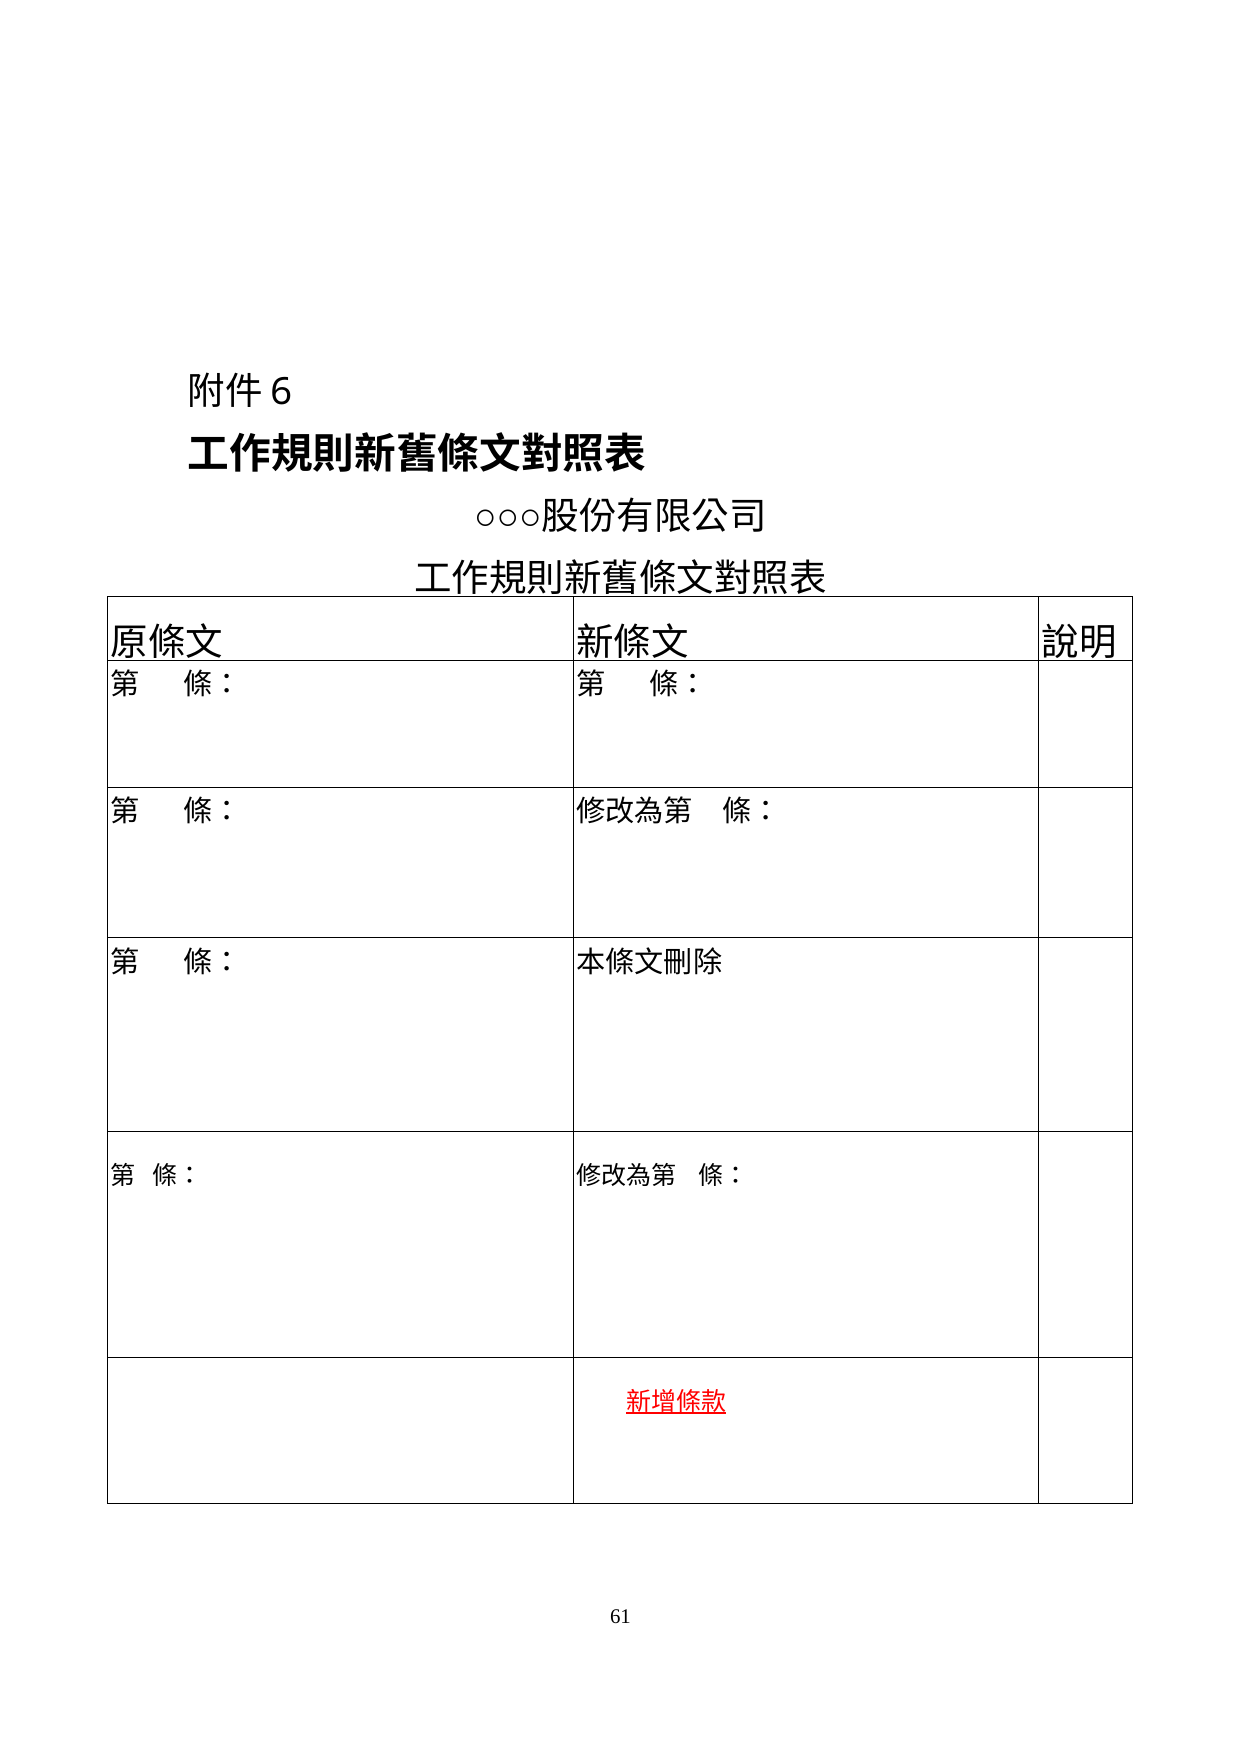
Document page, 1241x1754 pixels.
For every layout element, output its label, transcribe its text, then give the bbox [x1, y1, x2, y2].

table_cell 第 條： [108, 661, 573, 787]
table_header 原條文 [108, 597, 573, 660]
text 工作規則新舊條文對照表 [187, 409, 1050, 471]
table_header 說明 [1039, 597, 1132, 660]
table_cell 第 條： [574, 661, 1038, 787]
table_cell [1039, 1132, 1132, 1357]
table_cell [108, 1358, 573, 1503]
table_cell 第 條： [108, 1132, 573, 1357]
text 附件6 [187, 346, 1050, 409]
text ○○○股份有限公司 [187, 471, 1053, 534]
table_cell 修改為第 條： [574, 1132, 1038, 1357]
table_cell 第 條： [108, 938, 573, 1131]
text 工作規則新舊條文對照表 [187, 534, 1053, 596]
table_cell 本條文刪除 [574, 938, 1038, 1131]
table_cell [1039, 788, 1132, 937]
table_header 新條文 [574, 597, 1038, 660]
table_cell [1039, 938, 1132, 1131]
table_cell [1039, 1358, 1132, 1503]
table_cell [1039, 661, 1132, 787]
table_cell 第 條： [108, 788, 573, 937]
table_cell 修改為第 條： [574, 788, 1038, 937]
table_cell 新增條款 [574, 1358, 1038, 1503]
